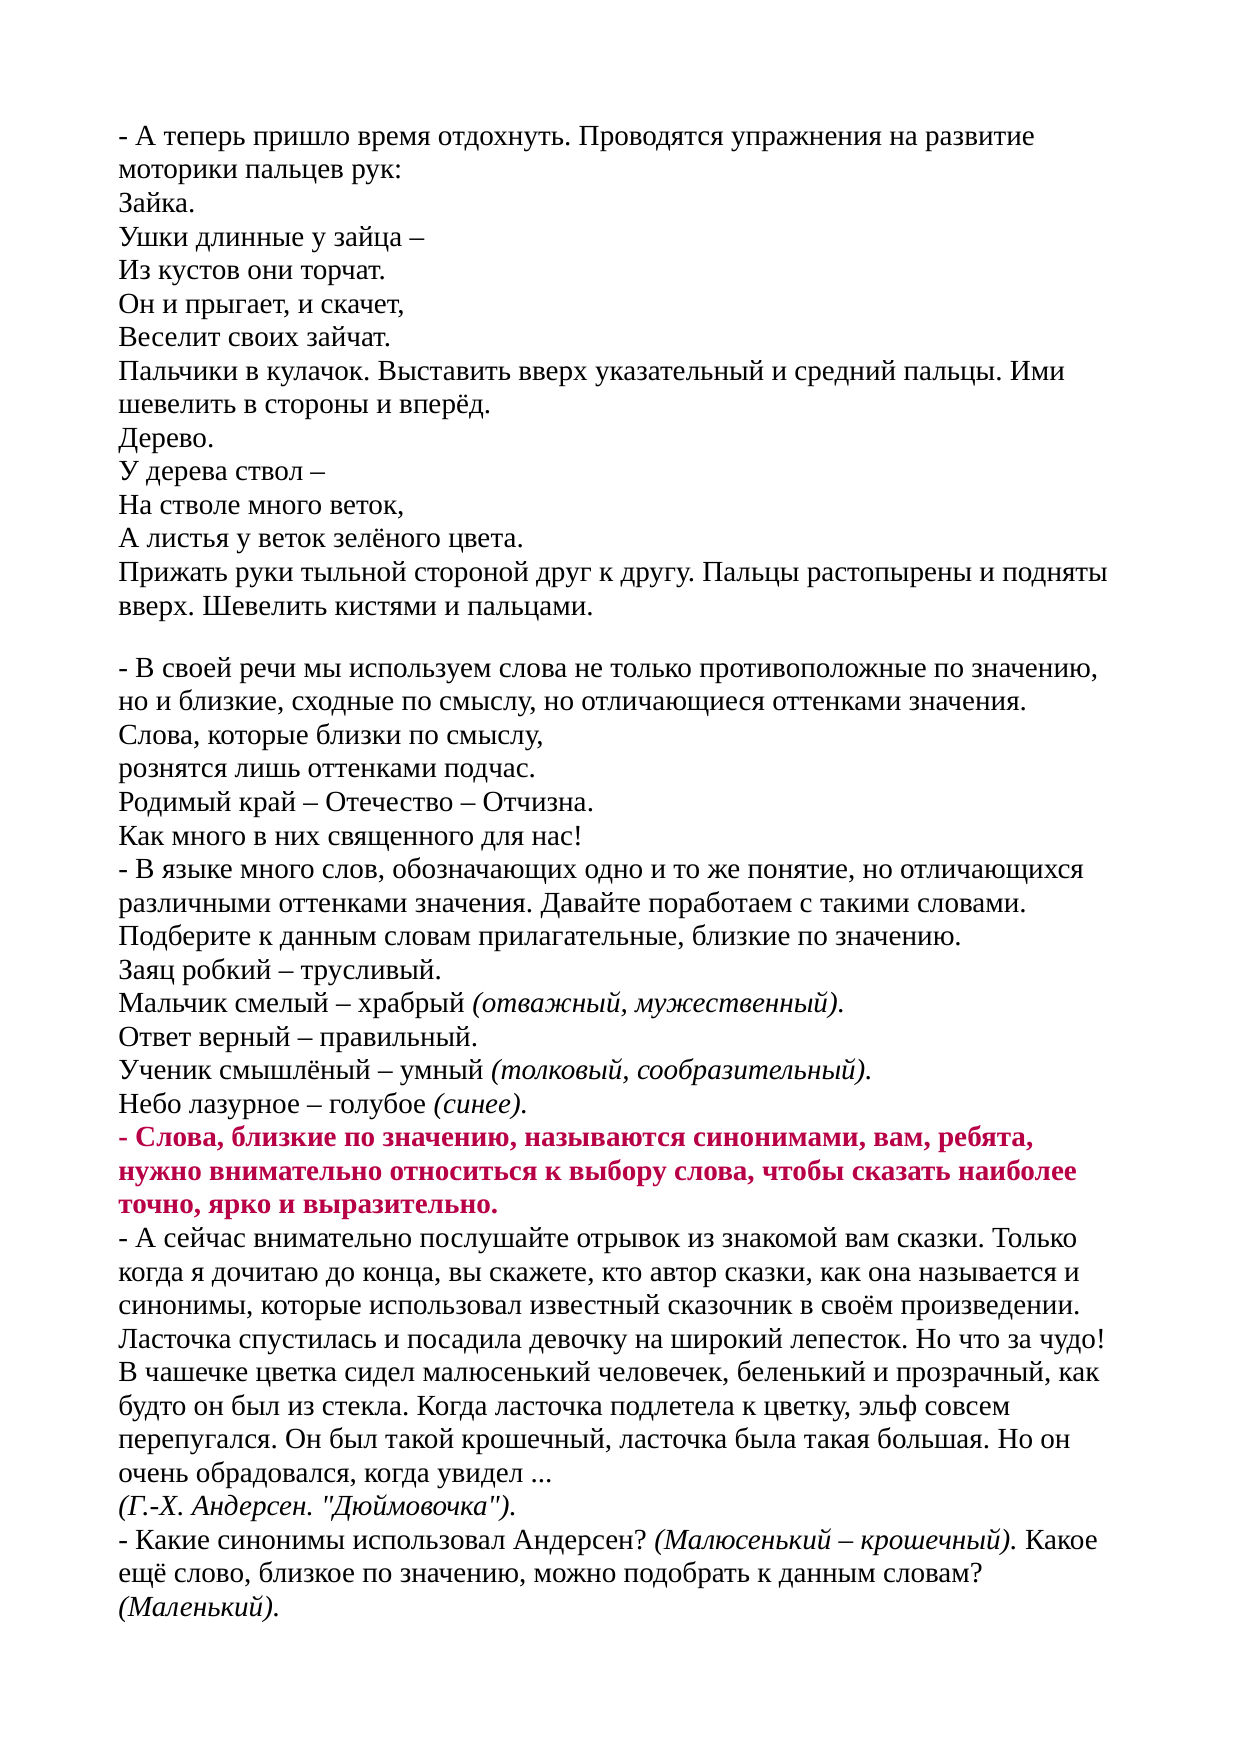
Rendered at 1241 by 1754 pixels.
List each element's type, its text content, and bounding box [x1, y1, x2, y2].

text - А теперь пришло время отдохнуть. Проводятся упражнения на развитие моторики пальцев рук: [118, 118, 1122, 185]
text - В языке много слов, обозначающих одно и то же понятие, но отличающихся различными оттенками значения. Давайте поработаем с такими словами. Подберите к данным словам прилагательные, близкие по значению. [118, 851, 1122, 952]
text У дерева ствол – На стволе много веток, А листья у веток зелёного цвета. [118, 453, 1122, 554]
text - А сейчас внимательно послушайте отрывок из знакомой вам сказки. Только когда я дочитаю до конца, вы скажете, кто автор сказки, как она называется и синонимы, которые использовал известный сказочник в своём произведении. [118, 1220, 1122, 1321]
text Слова, которые близки по смыслу, рознятся лишь оттенками подчас. Родимый край – Отечество – Отчизна. Как много в них священного для нас! [118, 717, 1122, 851]
text Заяц робкий – трусливый. Мальчик смелый – храбрый (отважный, мужественный). Ответ верный – правильный. Ученик смышлёный – умный (толковый, сообразительный). Небо лазурное – голубое (синее). [118, 952, 1122, 1119]
text Пальчики в кулачок. Выставить вверх указательный и средний пальцы. Ими шевелить в стороны и вперёд. [118, 353, 1122, 420]
text - В своей речи мы используем слова не только противоположные по значению, но и близкие, сходные по смыслу, но отличающиеся оттенками значения. [118, 650, 1122, 717]
text - Какие синонимы использовал Андерсен? (Малюсенький – крошечный). Какое ещё слово, близкое по значению, можно подобрать к данным словам? (Маленький). [118, 1522, 1122, 1623]
text Зайка. [118, 185, 1122, 219]
text - Слова, близкие по значению, называются синонимами, вам, ребята, нужно внимательно относиться к выбору слова, чтобы сказать наиболее точно, ярко и выразительно. [118, 1119, 1122, 1220]
text Прижать руки тыльной стороной друг к другу. Пальцы растопырены и подняты вверх. Шевелить кистями и пальцами. [118, 554, 1122, 621]
text (Г.-Х. Андерсен. "Дюймовочка"). [118, 1488, 1122, 1522]
text Ласточка спустилась и посадила девочку на широкий лепесток. Но что за чудо! В чашечке цветка сидел малюсенький человечек, беленький и прозрачный, как будто он был из стекла. Когда ласточка подлетела к цветку, эльф совсем перепугался. Он был такой крошечный, ласточка была такая большая. Но он очень обрадовался, когда увидел ... [118, 1321, 1122, 1488]
text Дерево. [118, 420, 1122, 453]
text Ушки длинные у зайца – Из кустов они торчат. Он и прыгает, и скачет, Веселит своих зайчат. [118, 219, 1122, 353]
